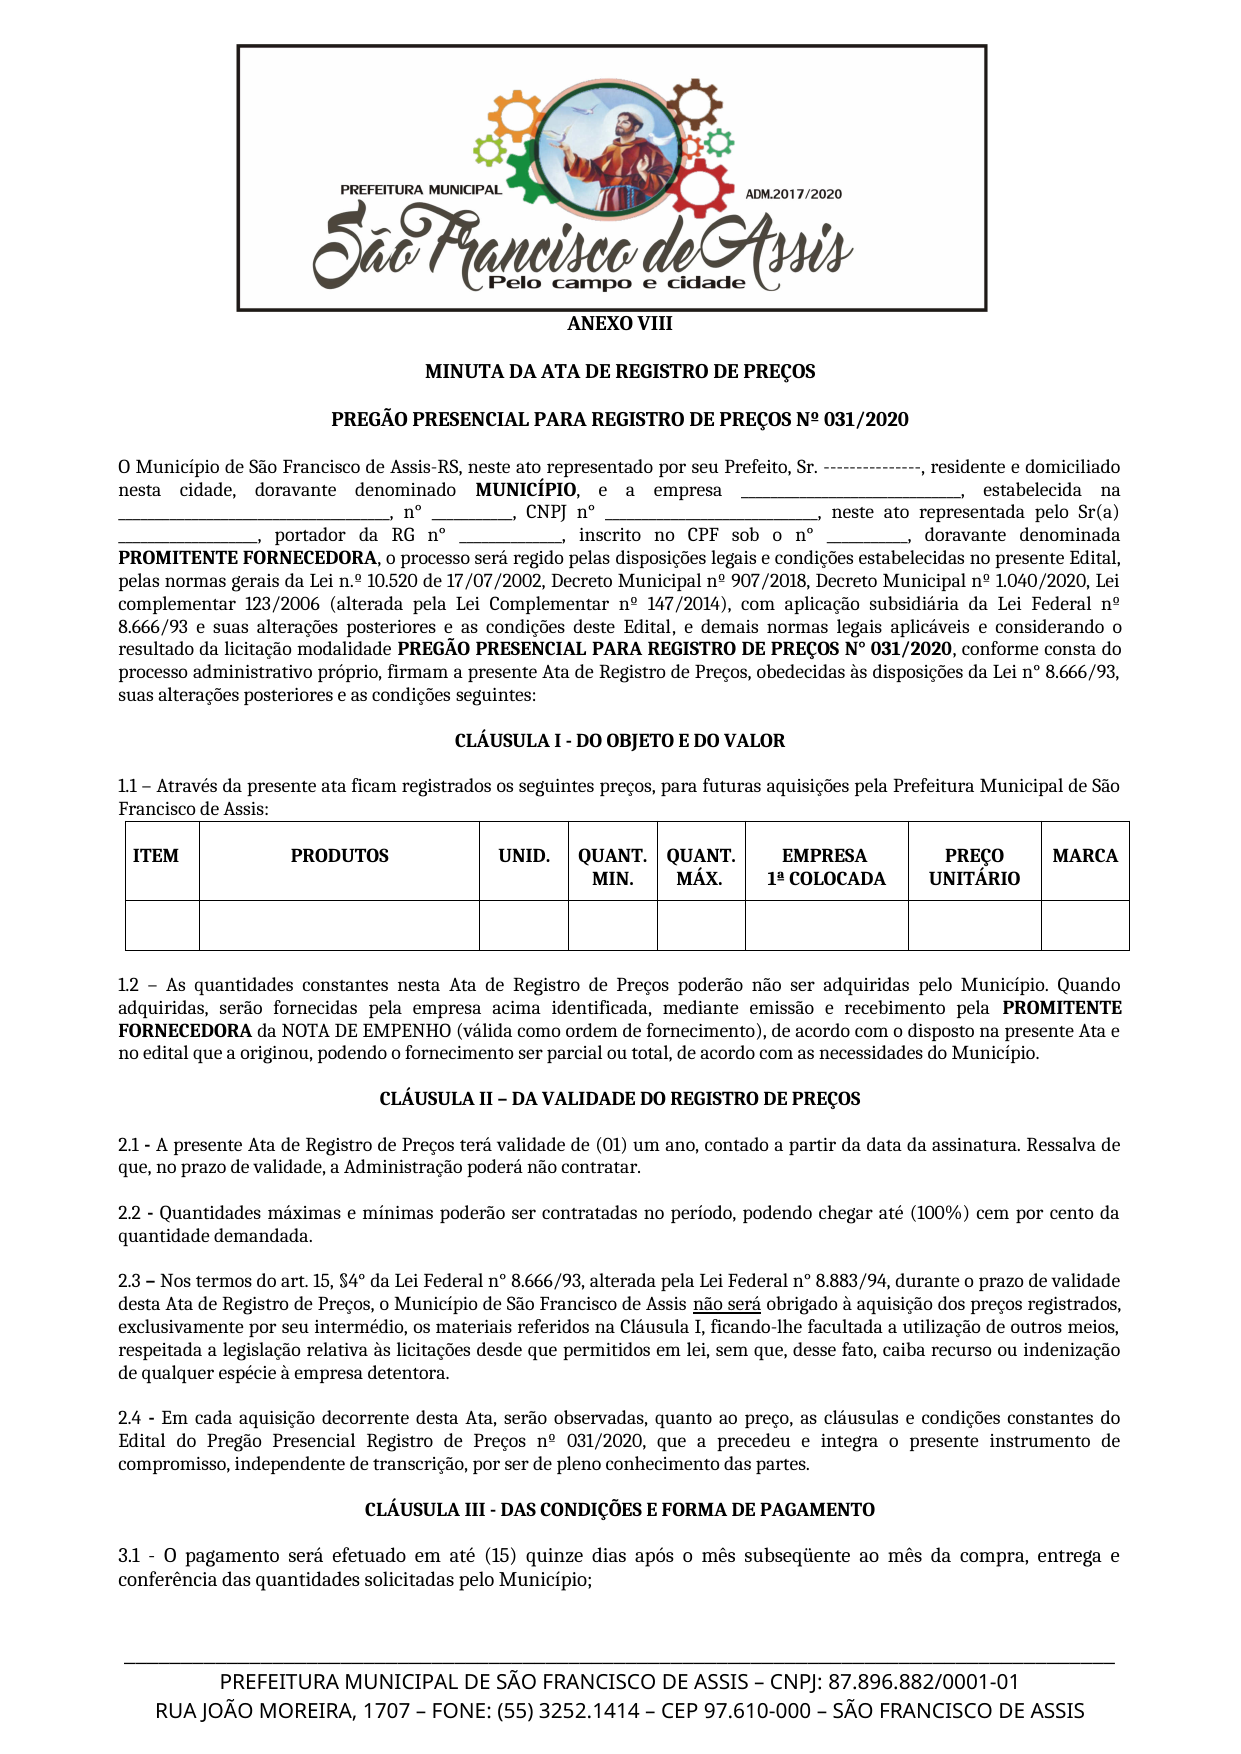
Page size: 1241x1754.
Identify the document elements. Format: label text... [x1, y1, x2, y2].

text 3.1 - O pagamento será efetuado em até (15) quinze dias após o mês subseqüente ao mês da compra, entrega e conferência das quantidades solicitadas pelo Município; [118, 1544, 1122, 1592]
table_cell [746, 901, 908, 950]
table_header PREÇO UNITÁRIO [909, 822, 1041, 900]
text MINUTA DA ATA DE REGISTRO DE PREÇOS [118, 360, 1122, 384]
table_cell [658, 901, 745, 950]
text 1.2 – As quantidades constantes nesta Ata de Registro de Preços poderão não ser adquiridas pelo Município. Quando adquiridas, serão fornecidas pela empresa acima identificada, mediante emissão e recebimento pela PROMITENTE FORNECEDORA da NOTA DE EMPENHO (válida como ordem de fornecimento), de acordo com o disposto na presente Ata e no edital que a originou, podendo o fornecimento ser parcial ou total, de acordo com as necessidades do Município. [118, 973, 1122, 1065]
text O Município de São Francisco de Assis-RS, neste ato representado por seu Prefeito, Sr. ---------------, residente e domiciliado nesta cidade, doravante denominado MUNICÍPIO, e a empresa ______________________________, estabelecida na _____________________________________, n° ___________, CNPJ n° _____________________________, neste ato representada pelo Sr(a) ___________________, portador da RG n° ______________, inscrito no CPF sob o n° ___________, doravante denominada PROMITENTE FORNECEDORA, o processo será regido pelas disposições legais e condições estabelecidas no presente Edital, pelas normas gerais da Lei n.º 10.520 de 17/07/2002, Decreto Municipal nº 907/2018, Decreto Municipal nº 1.040/2020, Lei complementar 123/2006 (alterada pela Lei Complementar nº 147/2014), com aplicação subsidiária da Lei Federal nº 8.666/93 e suas alterações posteriores e as condições deste Edital, e demais normas legais aplicáveis e considerando o resultado da licitação modalidade PREGÃO PRESENCIAL PARA REGISTRO DE PREÇOS N° 031/2020, conforme consta do processo administrativo próprio, firmam a presente Ata de Registro de Preços, obedecidas às disposições da Lei n° 8.666/93, suas alterações posteriores e as condições seguintes: [118, 456, 1122, 706]
text PREGÃO PRESENCIAL PARA REGISTRO DE PREÇOS Nº 031/2020 [118, 408, 1122, 432]
text CLÁUSULA I - DO OBJETO E DO VALOR [118, 729, 1122, 752]
text ANEXO VIII [118, 312, 1122, 336]
table_cell [200, 901, 479, 950]
text CLÁUSULA III - DAS CONDIÇÕES E FORMA DE PAGAMENTO [118, 1498, 1122, 1521]
table_header MARCA [1042, 822, 1129, 900]
table_cell [569, 901, 657, 950]
table_cell [1042, 901, 1129, 950]
text 2.3 – Nos termos do art. 15, §4° da Lei Federal n° 8.666/93, alterada pela Lei Federal n° 8.883/94, durante o prazo de validade desta Ata de Registro de Preços, o Município de São Francisco de Assis não será obrigado à aquisição dos preços registrados, exclusivamente por seu intermédio, os materiais referidos na Cláusula I, ficando-lhe facultada a utilização de outros meios, respeitada a legislação relativa às licitações desde que permitidos em lei, sem que, desse fato, caiba recurso ou indenização de qualquer espécie à empresa detentora. [118, 1270, 1122, 1384]
table_header QUANT. MIN. [569, 822, 657, 900]
text 2.2 - Quantidades máximas e mínimas poderão ser contratadas no período, podendo chegar até (100%) cem por cento da quantidade demandada. [118, 1202, 1122, 1247]
text CLÁUSULA II – DA VALIDADE DO REGISTRO DE PREÇOS [118, 1088, 1122, 1110]
table_cell [909, 901, 1041, 950]
table_header PRODUTOS [200, 822, 479, 900]
table_cell [480, 901, 568, 950]
text 2.1 - A presente Ata de Registro de Preços terá validade de (01) um ano, contado a partir da data da assinatura. Ressalva de que, no prazo de validade, a Administração poderá não contratar. [118, 1133, 1122, 1179]
table_header EMPRESA 1ª COLOCADA [746, 822, 908, 900]
table_header ITEM [126, 822, 199, 900]
table_header QUANT. MÁX. [658, 822, 745, 900]
text 2.4 - Em cada aquisição decorrente desta Ata, serão observadas, quanto ao preço, as cláusulas e condições constantes do Edital do Pregão Presencial Registro de Preços nº 031/2020, que a precedeu e integra o presente instrumento de compromisso, independente de transcrição, por ser de pleno conhecimento das partes. [118, 1407, 1122, 1475]
table_cell [126, 901, 199, 950]
text 1.1 – Através da presente ata ficam registrados os seguintes preços, para futuras aquisições pela Prefeitura Municipal de São Francisco de Assis: [118, 775, 1122, 821]
table_header UNID. [480, 822, 568, 900]
